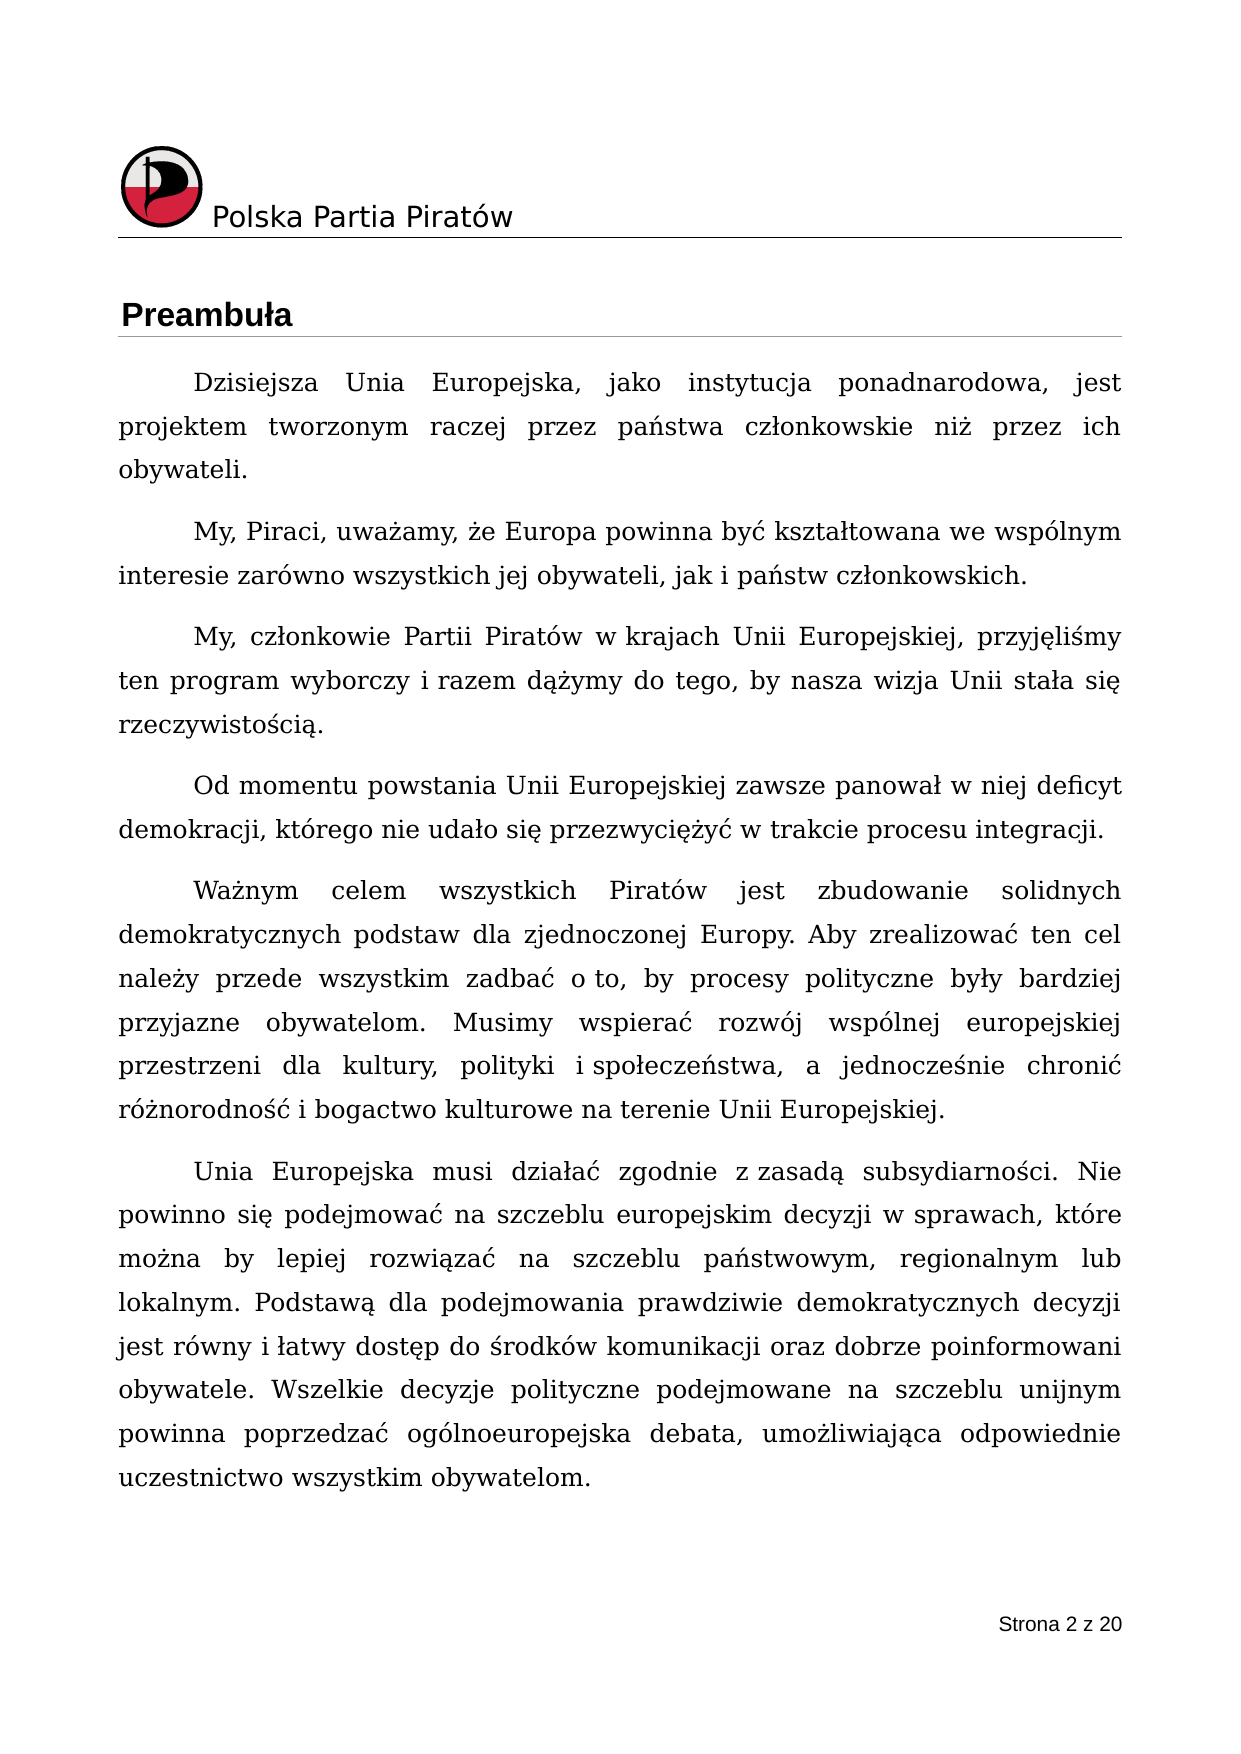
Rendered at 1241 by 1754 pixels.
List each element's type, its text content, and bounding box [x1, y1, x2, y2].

text Dzisiejsza Unia Europejska, jako instytucja ponadnarodowa, jest projektem tworzonym raczej przez państwa członkowskie niż przez ich obywateli. [118, 368, 1122, 485]
text My, Piraci, uważamy, że Europa powinna być kształtowana we wspólnym interesie zarówno wszystkich jej obywateli, jak i państw członkowskich. [118, 517, 1122, 590]
text Od momentu powstania Unii Europejskiej zawsze panował w niej deficyt demokracji, którego nie udało się przezwyciężyć w trakcie procesu integracji. [118, 771, 1122, 844]
text Ważnym celem wszystkich Piratów jest zbudowanie solidnych demokratycznych podstaw dla zjednoczonej Europy. Aby zrealizować ten cel należy przede wszystkim zadbać o to, by procesy polityczne były bardziej przyjazne obywatelom. Musimy wspierać rozwój wspólnej europejskiej przestrzeni dla kultury, polityki i społeczeństwa, a jednocześnie chronić różnorodność i bogactwo kulturowe na terenie Unii Europejskiej. [118, 877, 1122, 1124]
text Unia Europejska musi działać zgodnie z zasadą subsydiarności. Nie powinno się podejmować na szczeblu europejskim decyzji w sprawach, które można by lepiej rozwiązać na szczeblu państwowym, regionalnym lub lokalnym. Podstawą dla podejmowania prawdziwie demokratycznych decyzji jest równy i łatwy dostęp do środków komunikacji oraz dobrze poinformowani obywatele. Wszelkie decyzje polityczne podejmowane na szczeblu unijnym powinna poprzedzać ogólnoeuropejska debata, umożliwiająca odpowiednie uczestnictwo wszystkim obywatelom. [118, 1157, 1122, 1492]
text My, członkowie Partii Piratów w krajach Unii Europejskiej, przyjęliśmy ten program wyborczy i razem dążymy do tego, by nasza wizja Unii stała się rzeczywistością. [118, 622, 1122, 739]
subtitle Preambuła [118, 292, 1122, 336]
